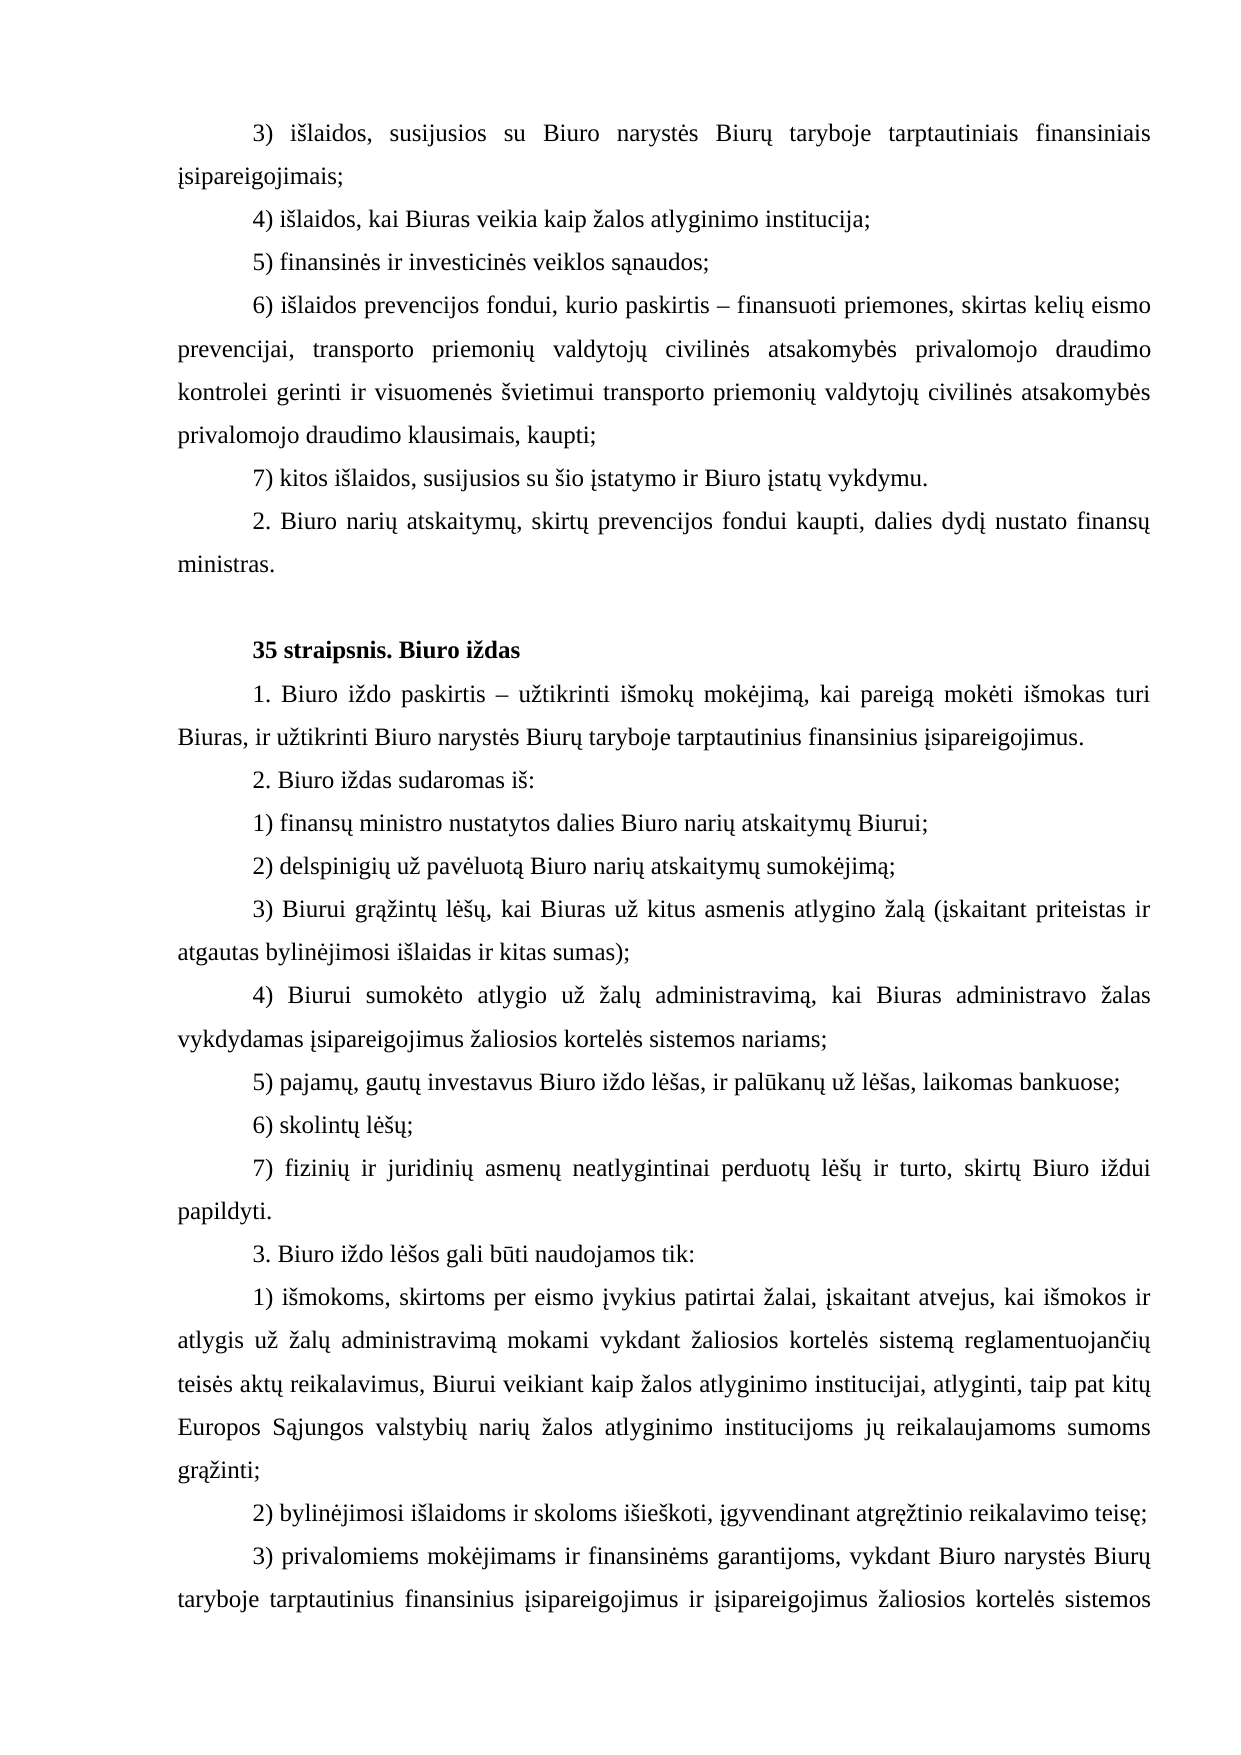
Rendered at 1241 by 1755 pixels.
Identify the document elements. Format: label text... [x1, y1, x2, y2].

text 35 straipsnis. Biuro iždas [177, 636, 1152, 664]
text 2) delspinigių už pavėluotą Biuro narių atskaitymų sumokėjimą; [177, 851, 1152, 880]
text 3) išlaidos, susijusios su Biuro narystės Biurų taryboje tarptautiniais finansiniais įsipareigojimais; [177, 118, 1152, 190]
text 7) kitos išlaidos, susijusios su šio įstatymo ir Biuro įstatų vykdymu. [177, 463, 1152, 492]
text 3) Biurui grąžintų lėšų, kai Biuras už kitus asmenis atlygino žalą (įskaitant priteistas ir atgautas bylinėjimosi išlaidas ir kitas sumas); [177, 894, 1152, 966]
text 6) išlaidos prevencijos fondui, kurio paskirtis – finansuoti priemones, skirtas kelių eismo prevencijai, transporto priemonių valdytojų civilinės atsakomybės privalomojo draudimo kontrolei gerinti ir visuomenės švietimui transporto priemonių valdytojų civilinės atsakomybės privalomojo draudimo klausimais, kaupti; [177, 291, 1152, 449]
text 2. Biuro narių atskaitymų, skirtų prevencijos fondui kaupti, dalies dydį nustato finansų ministras. [177, 506, 1152, 578]
text 1. Biuro iždo paskirtis – užtikrinti išmokų mokėjimą, kai pareigą mokėti išmokas turi Biuras, ir užtikrinti Biuro narystės Biurų taryboje tarptautinius finansinius įsipareigojimus. [177, 679, 1152, 751]
text 2. Biuro iždas sudaromas iš: [177, 765, 1152, 794]
text 6) skolintų lėšų; [177, 1110, 1152, 1139]
text 5) pajamų, gautų investavus Biuro iždo lėšas, ir palūkanų už lėšas, laikomas bankuose; [177, 1067, 1152, 1096]
text 3. Biuro iždo lėšos gali būti naudojamos tik: [177, 1239, 1152, 1268]
text 1) finansų ministro nustatytos dalies Biuro narių atskaitymų Biurui; [177, 808, 1152, 837]
text 4) Biurui sumokėto atlygio už žalų administravimą, kai Biuras administravo žalas vykdydamas įsipareigojimus žaliosios kortelės sistemos nariams; [177, 981, 1152, 1052]
text 7) fizinių ir juridinių asmenų neatlygintinai perduotų lėšų ir turto, skirtų Biuro iždui papildyti. [177, 1153, 1152, 1225]
text 5) finansinės ir investicinės veiklos sąnaudos; [177, 247, 1152, 276]
text 3) privalomiems mokėjimams ir finansinėms garantijoms, vykdant Biuro narystės Biurų taryboje tarptautinius finansinius įsipareigojimus ir įsipareigojimus žaliosios kortelės sistemos [177, 1541, 1152, 1613]
text 2) bylinėjimosi išlaidoms ir skoloms išieškoti, įgyvendinant atgręžtinio reikalavimo teisę; [177, 1498, 1152, 1527]
text 1) išmokoms, skirtoms per eismo įvykius patirtai žalai, įskaitant atvejus, kai išmokos ir atlygis už žalų administravimą mokami vykdant žaliosios kortelės sistemą reglamentuojančių teisės aktų reikalavimus, Biurui veikiant kaip žalos atlyginimo institucijai, atlyginti, taip pat kitų Europos Sąjungos valstybių narių žalos atlyginimo institucijoms jų reikalaujamoms sumoms grąžinti; [177, 1282, 1152, 1484]
text 4) išlaidos, kai Biuras veikia kaip žalos atlyginimo institucija; [177, 204, 1152, 233]
